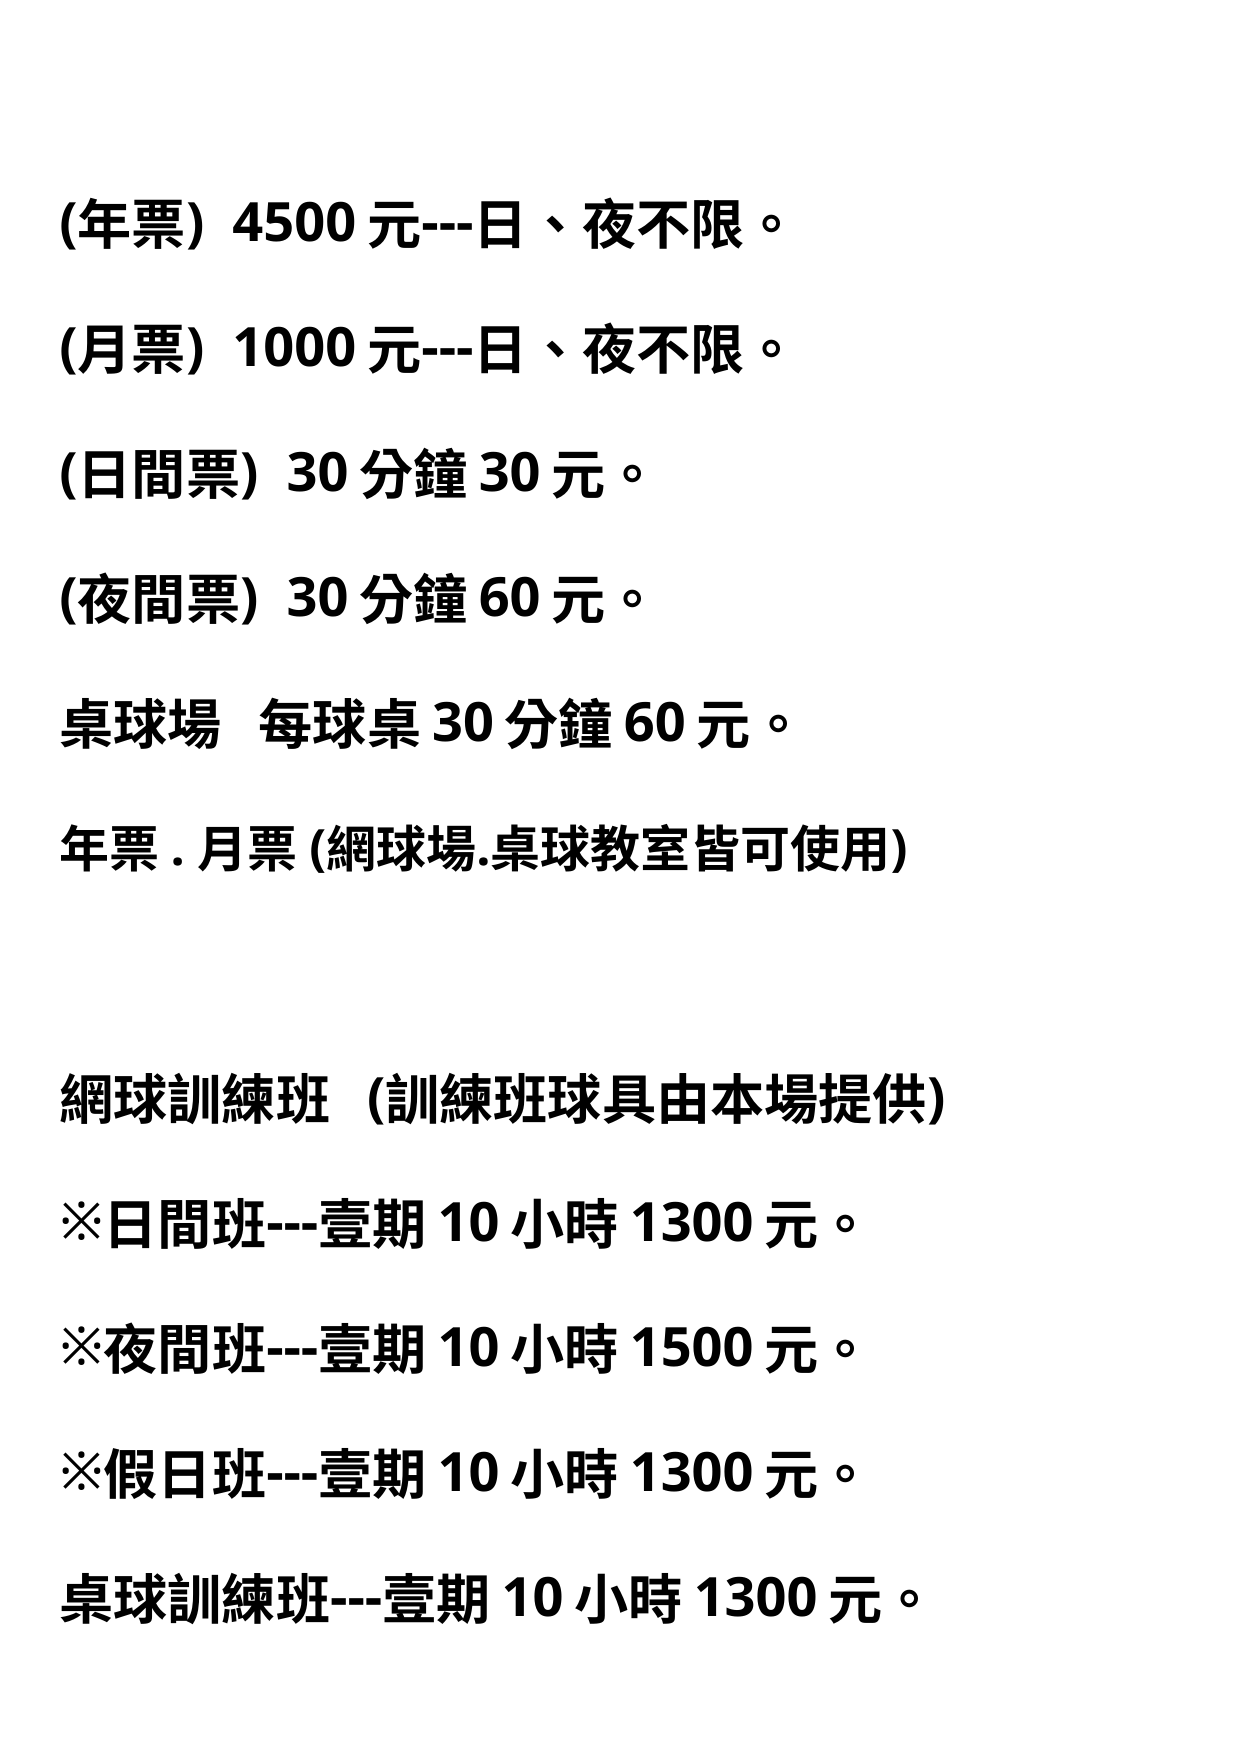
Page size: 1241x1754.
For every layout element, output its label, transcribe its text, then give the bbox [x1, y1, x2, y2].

list 夜間班---壹期10小時1500元。 [59, 1273, 1098, 1398]
text (年票) 4500元---日、夜不限。 [59, 148, 1098, 273]
text (月票) 1000元---日、夜不限。 [59, 273, 1098, 398]
list 假日班---壹期10小時1300元。 [59, 1398, 1098, 1523]
text (日間票) 30分鐘30元。 [59, 398, 1098, 523]
text 桌球訓練班---壹期10小時1300元。 [59, 1523, 1098, 1648]
text 年票 . 月票 (網球場.桌球教室皆可使用) [59, 773, 1098, 898]
list 日間班---壹期10小時1300元。 [59, 1148, 1098, 1273]
text (夜間票) 30分鐘60元。 [59, 523, 1098, 648]
text 網球訓練班 (訓練班球具由本場提供) [59, 1023, 1098, 1148]
text 桌球場 每球桌30分鐘60元。 [59, 648, 1098, 773]
